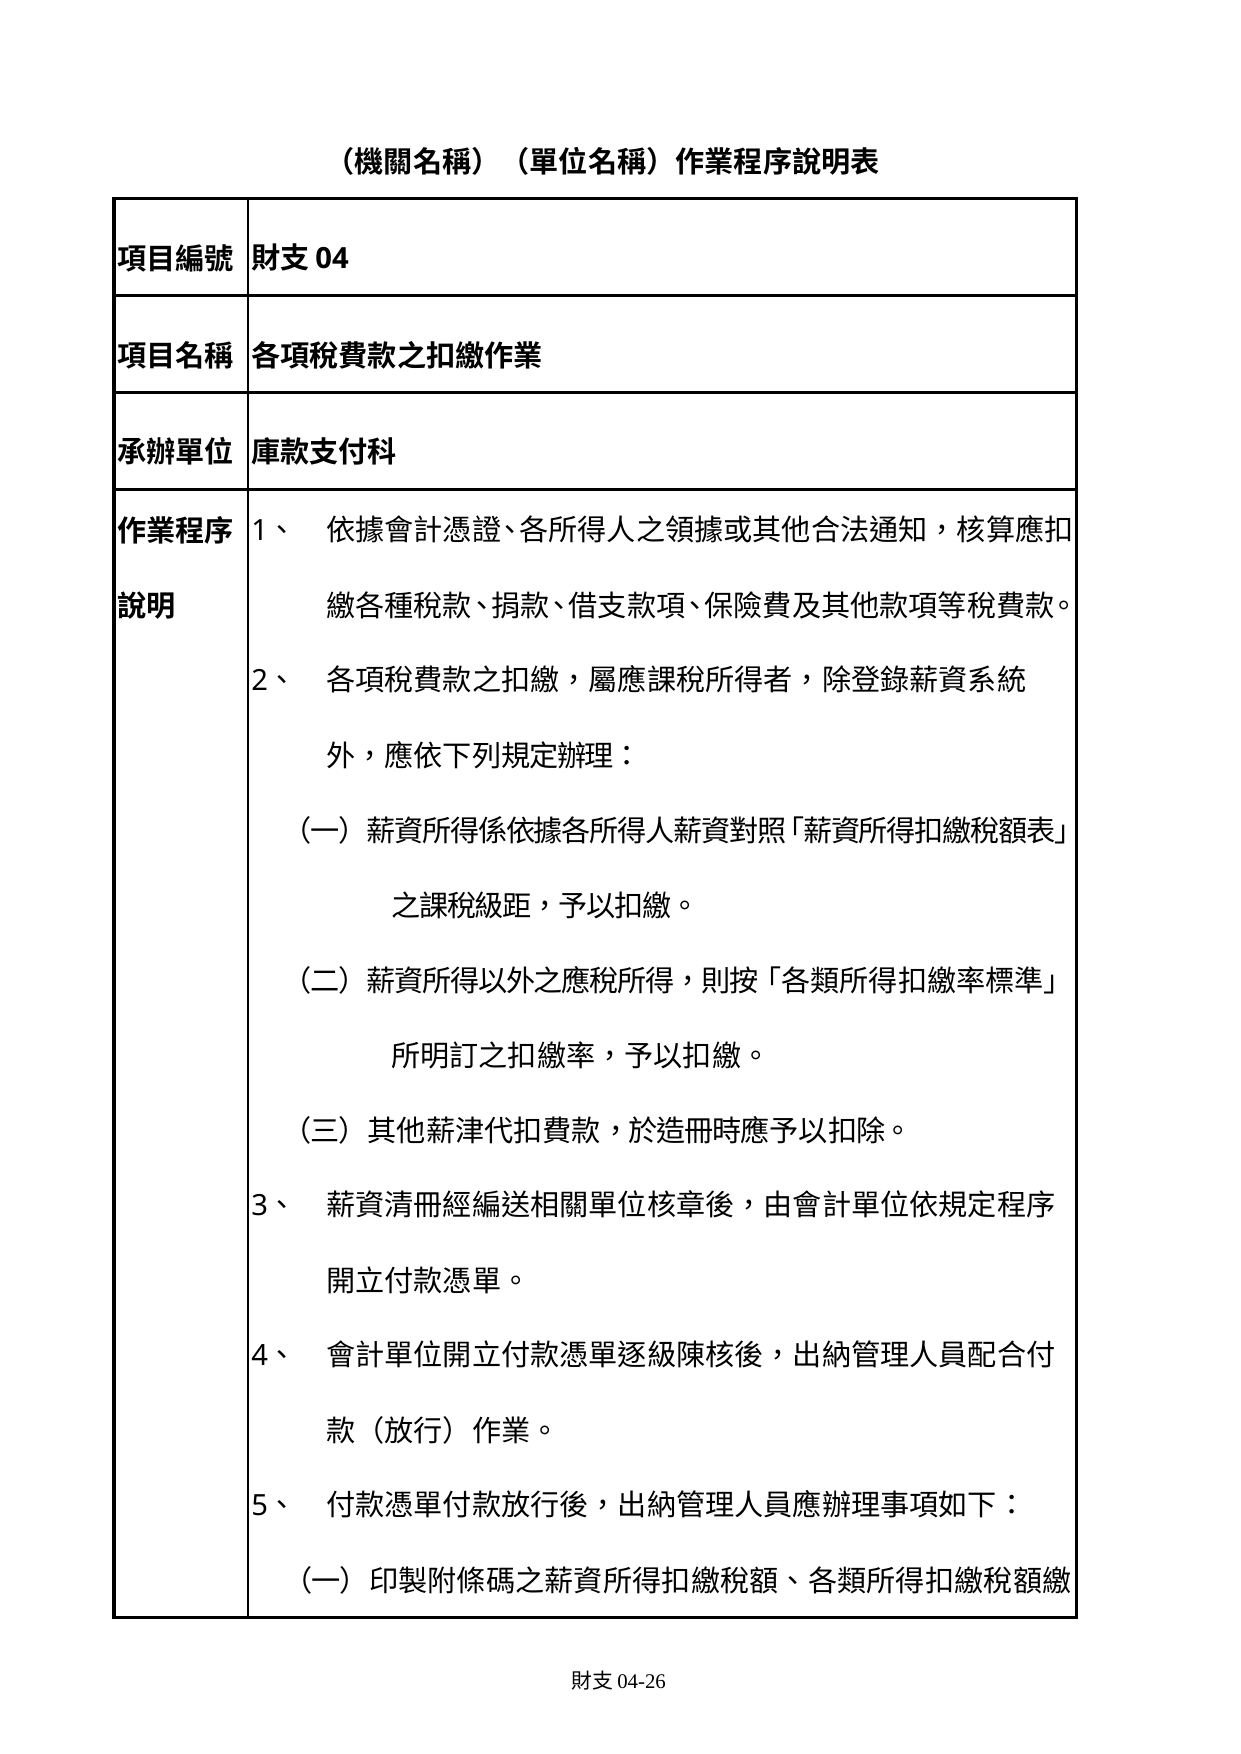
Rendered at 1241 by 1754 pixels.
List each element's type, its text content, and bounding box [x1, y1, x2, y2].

table_header 項目編號 [116, 200, 247, 294]
text （機關名稱）（單位名稱）作業程序說明表 [121, 122, 1122, 197]
table_cell 依據會計憑證、各所得人之領據或其他合法通知，核算應扣繳各種稅款、捐款、借支款項、保險費及其他款項等稅費款。 各項稅費款之扣繳，屬應課稅所得者，除登錄薪資系統外，應依下列規定辦理： （一）薪資所得係依據各所得人薪資對照「薪資所得扣繳稅額表」之課稅級距，予以扣繳。 （二）薪資所得以外之應稅所得，則按「各類所得扣繳率標準」 所明訂之扣繳率，予以扣繳。 （三）其他薪津代扣費款，於造冊時應予以扣除。 薪資清冊經編送相關單位核章後，由會計單位依規定程序開立付款憑單。 會計單位開立付款憑單逐級陳核後，出納管理人員配合付款（放行）作業。 付款憑單付款放行後，出納管理人員應辦理事項如下： （一）印製附條碼之薪資所得扣繳稅額、各類所得扣繳稅額繳款書，連同縣庫支票（專戶支票）於繳納期限內向代收稅款金融機構繳納稅款。 （二）其他薪津代扣費款之繳納部分，應將繳款通知單連同支票依限送金融機構繳納。 （三）各項代扣稅費款繳納後，應將繳款證明連同相關原始憑證送回主計處。 [249, 491, 1075, 1616]
table_cell 作業程序說明 [116, 491, 247, 1616]
table_cell 承辦單位 [116, 394, 247, 488]
table_cell 項目名稱 [116, 297, 247, 391]
table_cell 庫款支付科 [249, 394, 1075, 488]
table_header 財支04 [249, 200, 1075, 294]
table_cell 各項稅費款之扣繳作業 [249, 297, 1075, 391]
